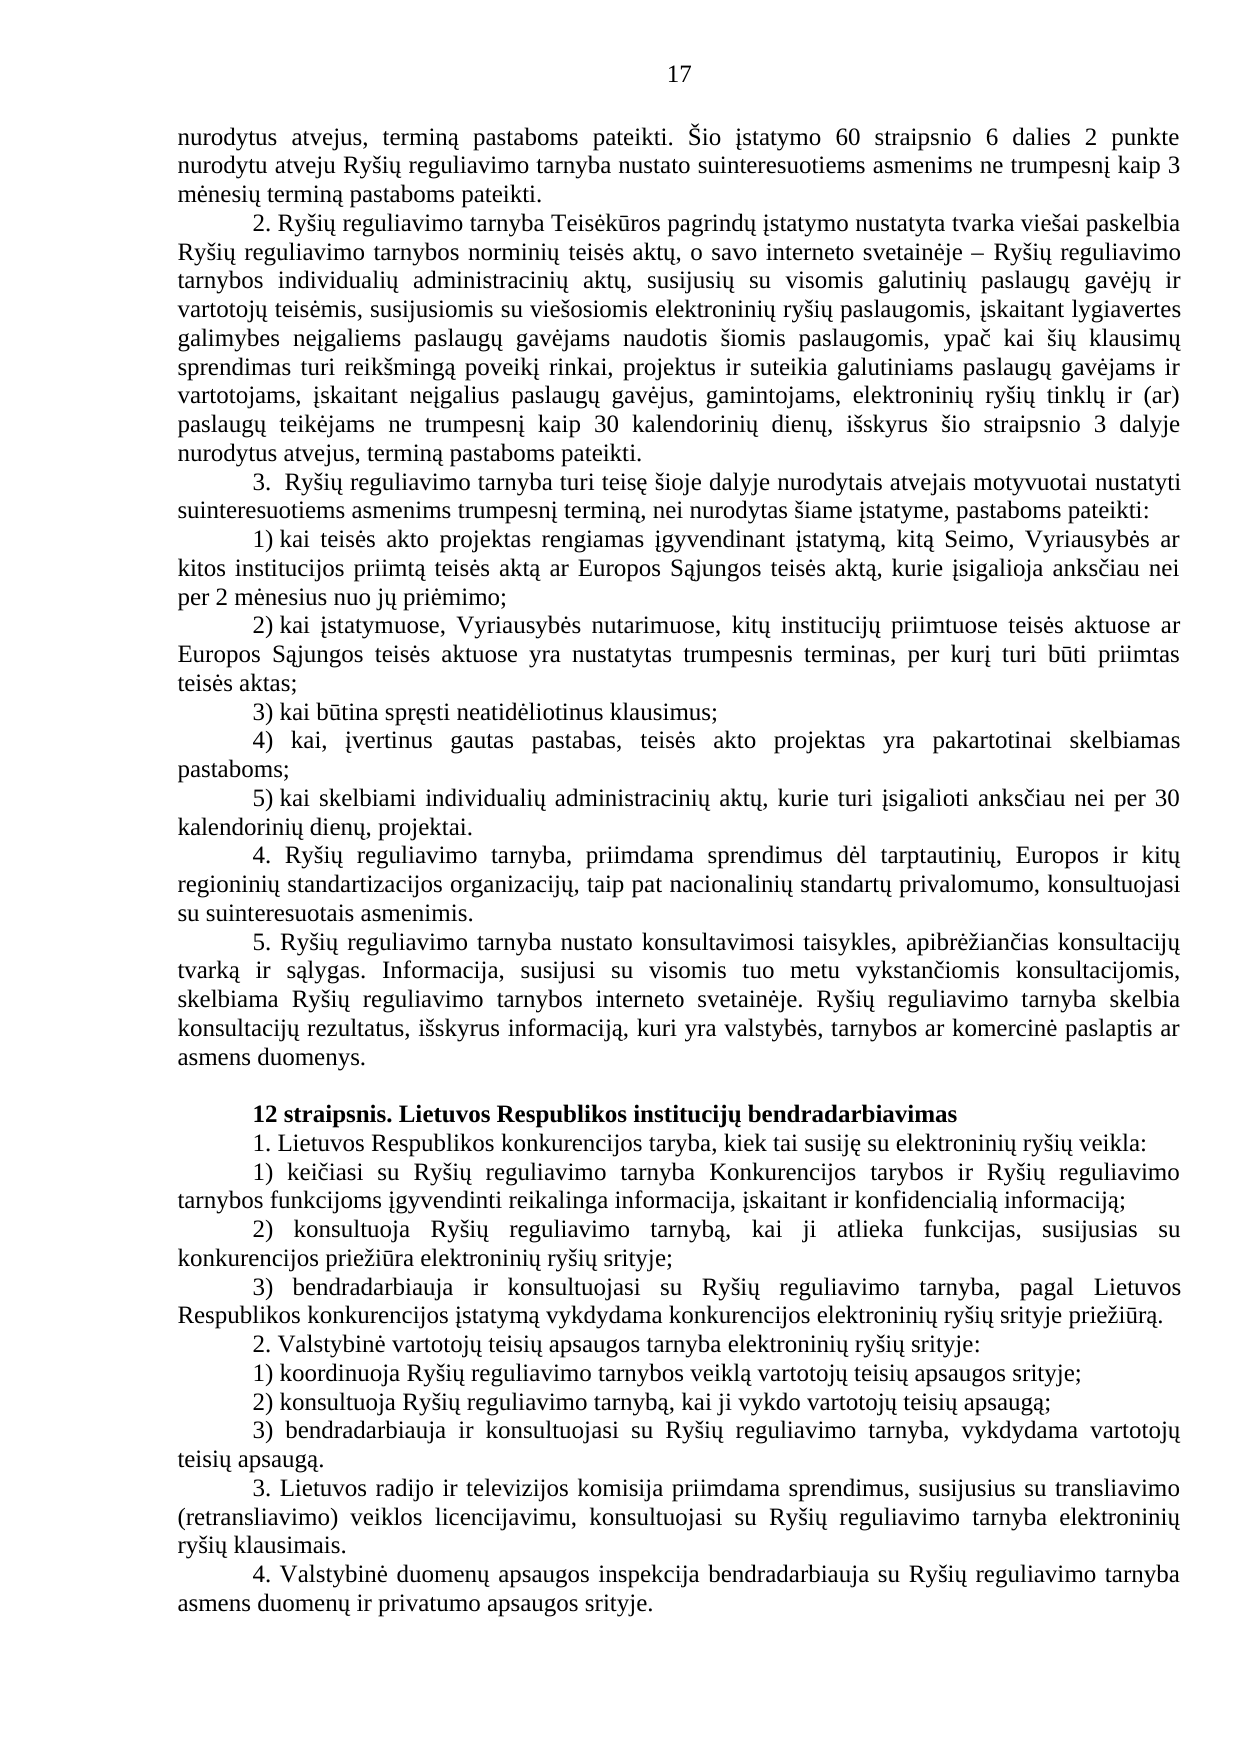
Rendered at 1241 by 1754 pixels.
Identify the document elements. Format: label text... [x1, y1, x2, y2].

text 4. Valstybinė duomenų apsaugos inspekcija bendradarbiauja su Ryšių reguliavimo tarnyba asmens duomenų ir privatumo apsaugos srityje. [177, 1559, 1181, 1617]
text 2) kai įstatymuose, Vyriausybės nutarimuose, kitų institucijų priimtuose teisės aktuose ar Europos Sąjungos teisės aktuose yra nustatytas trumpesnis terminas, per kurį turi būti priimtas teisės aktas; [177, 611, 1181, 697]
text 1) koordinuoja Ryšių reguliavimo tarnybos veiklą vartotojų teisių apsaugos srityje; [177, 1358, 1181, 1387]
text 3) bendradarbiauja ir konsultuojasi su Ryšių reguliavimo tarnyba, pagal Lietuvos Respublikos konkurencijos įstatymą vykdydama konkurencijos elektroninių ryšių srityje priežiūrą. [177, 1272, 1181, 1329]
text 4) kai, įvertinus gautas pastabas, teisės akto projektas yra pakartotinai skelbiamas pastaboms; [177, 726, 1181, 783]
text 5. Ryšių reguliavimo tarnyba nustato konsultavimosi taisykles, apibrėžiančias konsultacijų tvarką ir sąlygas. Informacija, susijusi su visomis tuo metu vykstančiomis konsultacijomis, skelbiama Ryšių reguliavimo tarnybos interneto svetainėje. Ryšių reguliavimo tarnyba skelbia konsultacijų rezultatus, išskyrus informaciją, kuri yra valstybės, tarnybos ar komercinė paslaptis ar asmens duomenys. [177, 927, 1181, 1071]
text 1. Lietuvos Respublikos konkurencijos taryba, kiek tai susiję su elektroninių ryšių veikla: [177, 1128, 1181, 1157]
text 3. Ryšių reguliavimo tarnyba turi teisę šioje dalyje nurodytais atvejais motyvuotai nustatyti suinteresuotiems asmenims trumpesnį terminą, nei nurodytas šiame įstatyme, pastaboms pateikti: [177, 467, 1181, 524]
text nurodytus atvejus, terminą pastaboms pateikti. Šio įstatymo 60 straipsnio 6 dalies 2 punkte nurodytu atveju Ryšių reguliavimo tarnyba nustato suinteresuotiems asmenims ne trumpesnį kaip 3 mėnesių terminą pastaboms pateikti. [177, 122, 1181, 208]
text 3) bendradarbiauja ir konsultuojasi su Ryšių reguliavimo tarnyba, vykdydama vartotojų teisių apsaugą. [177, 1416, 1181, 1473]
text 2) konsultuoja Ryšių reguliavimo tarnybą, kai ji atlieka funkcijas, susijusias su konkurencijos priežiūra elektroninių ryšių srityje; [177, 1214, 1181, 1272]
text 12 straipsnis. Lietuvos Respublikos institucijų bendradarbiavimas [252, 1099, 1181, 1128]
text 4. Ryšių reguliavimo tarnyba, priimdama sprendimus dėl tarptautinių, Europos ir kitų regioninių standartizacijos organizacijų, taip pat nacionalinių standartų privalomumo, konsultuojasi su suinteresuotais asmenimis. [177, 841, 1181, 927]
text 1) kai teisės akto projektas rengiamas įgyvendinant įstatymą, kitą Seimo, Vyriausybės ar kitos institucijos priimtą teisės aktą ar Europos Sąjungos teisės aktą, kurie įsigalioja anksčiau nei per 2 mėnesius nuo jų priėmimo; [177, 524, 1181, 611]
text 3) kai būtina spręsti neatidėliotinus klausimus; [177, 697, 1181, 726]
text 1) keičiasi su Ryšių reguliavimo tarnyba Konkurencijos tarybos ir Ryšių reguliavimo tarnybos funkcijoms įgyvendinti reikalinga informacija, įskaitant ir konfidencialią informaciją; [177, 1157, 1181, 1214]
text 2) konsultuoja Ryšių reguliavimo tarnybą, kai ji vykdo vartotojų teisių apsaugą; [177, 1387, 1181, 1416]
text 2. Ryšių reguliavimo tarnyba Teisėkūros pagrindų įstatymo nustatyta tvarka viešai paskelbia Ryšių reguliavimo tarnybos norminių teisės aktų, o savo interneto svetainėje – Ryšių reguliavimo tarnybos individualių administracinių aktų, susijusių su visomis galutinių paslaugų gavėjų ir vartotojų teisėmis, susijusiomis su viešosiomis elektroninių ryšių paslaugomis, įskaitant lygiavertes galimybes neįgaliems paslaugų gavėjams naudotis šiomis paslaugomis, ypač kai šių klausimų sprendimas turi reikšmingą poveikį rinkai, projektus ir suteikia galutiniams paslaugų gavėjams ir vartotojams, įskaitant neįgalius paslaugų gavėjus, gamintojams, elektroninių ryšių tinklų ir (ar) paslaugų teikėjams ne trumpesnį kaip 30 kalendorinių dienų, išskyrus šio straipsnio 3 dalyje nurodytus atvejus, terminą pastaboms pateikti. [177, 208, 1181, 467]
text 5) kai skelbiami individualių administracinių aktų, kurie turi įsigalioti anksčiau nei per 30 kalendorinių dienų, projektai. [177, 783, 1181, 841]
text 3. Lietuvos radijo ir televizijos komisija priimdama sprendimus, susijusius su transliavimo (retransliavimo) veiklos licencijavimu, konsultuojasi su Ryšių reguliavimo tarnyba elektroninių ryšių klausimais. [177, 1473, 1181, 1559]
text 2. Valstybinė vartotojų teisių apsaugos tarnyba elektroninių ryšių srityje: [177, 1329, 1181, 1358]
